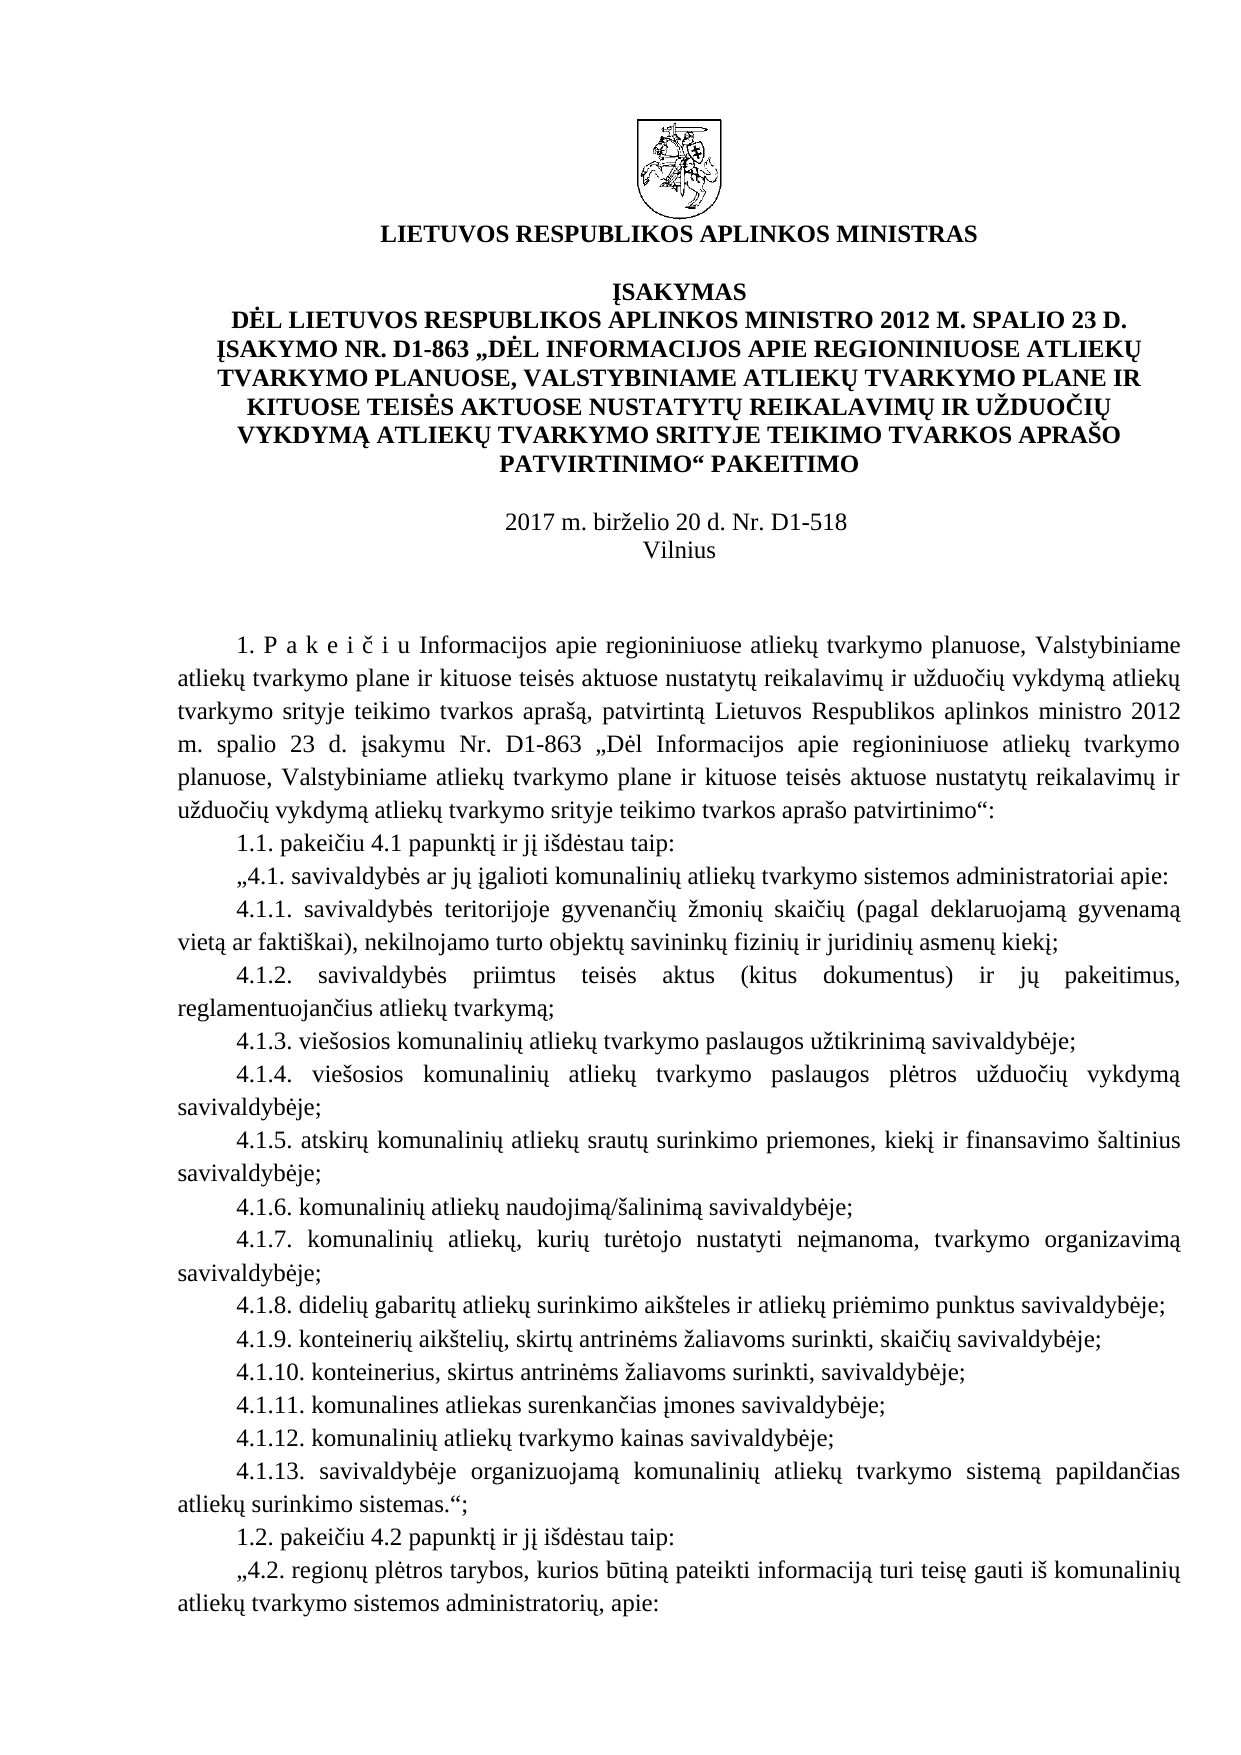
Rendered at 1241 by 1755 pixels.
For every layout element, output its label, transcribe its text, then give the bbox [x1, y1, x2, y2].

text 1.1. pakeičiu 4.1 papunktį ir jį išdėstau taip: [177, 828, 1181, 857]
text 4.1.4. viešosios komunalinių atliekų tvarkymo paslaugos plėtros užduočių vykdymą savivaldybėje; [177, 1059, 1181, 1121]
text DĖL LIETUVOS RESPUBLIKOS APLINKOS MINISTRO 2012 m. spalio 23 d. ĮSAKYMO NR. D1-863 „DĖL INFORMACIJOS APIE REGIONINIUOSE ATLIEKŲ TVARKYMO PLANUOSE, VALSTYBINIAME ATLIEKŲ TVARKYMO PLANE IR KITUOSE TEISĖS AKTUOSE NUSTATYTŲ REIKALAVIMŲ IR UŽDUOČIŲ VYKDYMĄ ATLIEKŲ TVARKYMO SRITYJE TEIKIMO TVARKOS APRAŠO PATVIRTINIMO“ pakeitimo [177, 305, 1181, 478]
text 4.1.10. konteinerius, skirtus antrinėms žaliavoms surinkti, savivaldybėje; [177, 1357, 1181, 1385]
text LIETUVOS RESPUBLIKOS APLINKOS MINISTRAS [177, 219, 1181, 248]
text 4.1.12. komunalinių atliekų tvarkymo kainas savivaldybėje; [177, 1423, 1181, 1451]
text 4.1.13. savivaldybėje organizuojamą komunalinių atliekų tvarkymo sistemą papildančias atliekų surinkimo sistemas.“; [177, 1456, 1181, 1517]
text 1. P a k e i č i u Informacijos apie regioniniuose atliekų tvarkymo planuose, Valstybiniame atliekų tvarkymo plane ir kituose teisės aktuose nustatytų reikalavimų ir užduočių vykdymą atliekų tvarkymo srityje teikimo tvarkos aprašą, patvirtintą Lietuvos Respublikos aplinkos ministro 2012 m. spalio 23 d. įsakymu Nr. D1-863 „Dėl Informacijos apie regioniniuose atliekų tvarkymo planuose, Valstybiniame atliekų tvarkymo plane ir kituose teisės aktuose nustatytų reikalavimų ir užduočių vykdymą atliekų tvarkymo srityje teikimo tvarkos aprašo patvirtinimo“: [177, 630, 1181, 824]
text 4.1.3. viešosios komunalinių atliekų tvarkymo paslaugos užtikrinimą savivaldybėje; [177, 1026, 1181, 1055]
text ĮSAKYMAS [177, 277, 1181, 305]
text 4.1.9. konteinerių aikštelių, skirtų antrinėms žaliavoms surinkti, skaičių savivaldybėje; [177, 1324, 1181, 1352]
text 4.1.5. atskirų komunalinių atliekų srautų surinkimo priemones, kiekį ir finansavimo šaltinius savivaldybėje; [177, 1126, 1181, 1187]
text 4.1.2. savivaldybės priimtus teisės aktus (kitus dokumentus) ir jų pakeitimus, reglamentuojančius atliekų tvarkymą; [177, 960, 1181, 1022]
text 2017 m. birželio 20 d. Nr. D1-518 [177, 507, 1181, 535]
text 4.1.1. savivaldybės teritorijoje gyvenančių žmonių skaičių (pagal deklaruojamą gyvenamą vietą ar faktiškai), nekilnojamo turto objektų savininkų fizinių ir juridinių asmenų kiekį; [177, 894, 1181, 956]
text „4.2. regionų plėtros tarybos, kurios būtiną pateikti informaciją turi teisę gauti iš komunalinių atliekų tvarkymo sistemos administratorių, apie: [177, 1555, 1181, 1617]
text 4.1.8. didelių gabaritų atliekų surinkimo aikšteles ir atliekų priėmimo punktus savivaldybėje; [177, 1291, 1181, 1319]
text „4.1. savivaldybės ar jų įgalioti komunalinių atliekų tvarkymo sistemos administratoriai apie: [177, 861, 1181, 890]
text 4.1.7. komunalinių atliekų, kurių turėtojo nustatyti neįmanoma, tvarkymo organizavimą savivaldybėje; [177, 1224, 1181, 1286]
text 4.1.6. komunalinių atliekų naudojimą/šalinimą savivaldybėje; [177, 1192, 1181, 1220]
text Vilnius [177, 535, 1181, 564]
text 4.1.11. komunalines atliekas surenkančias įmones savivaldybėje; [177, 1390, 1181, 1418]
text 1.2. pakeičiu 4.2 papunktį ir jį išdėstau taip: [177, 1522, 1181, 1551]
